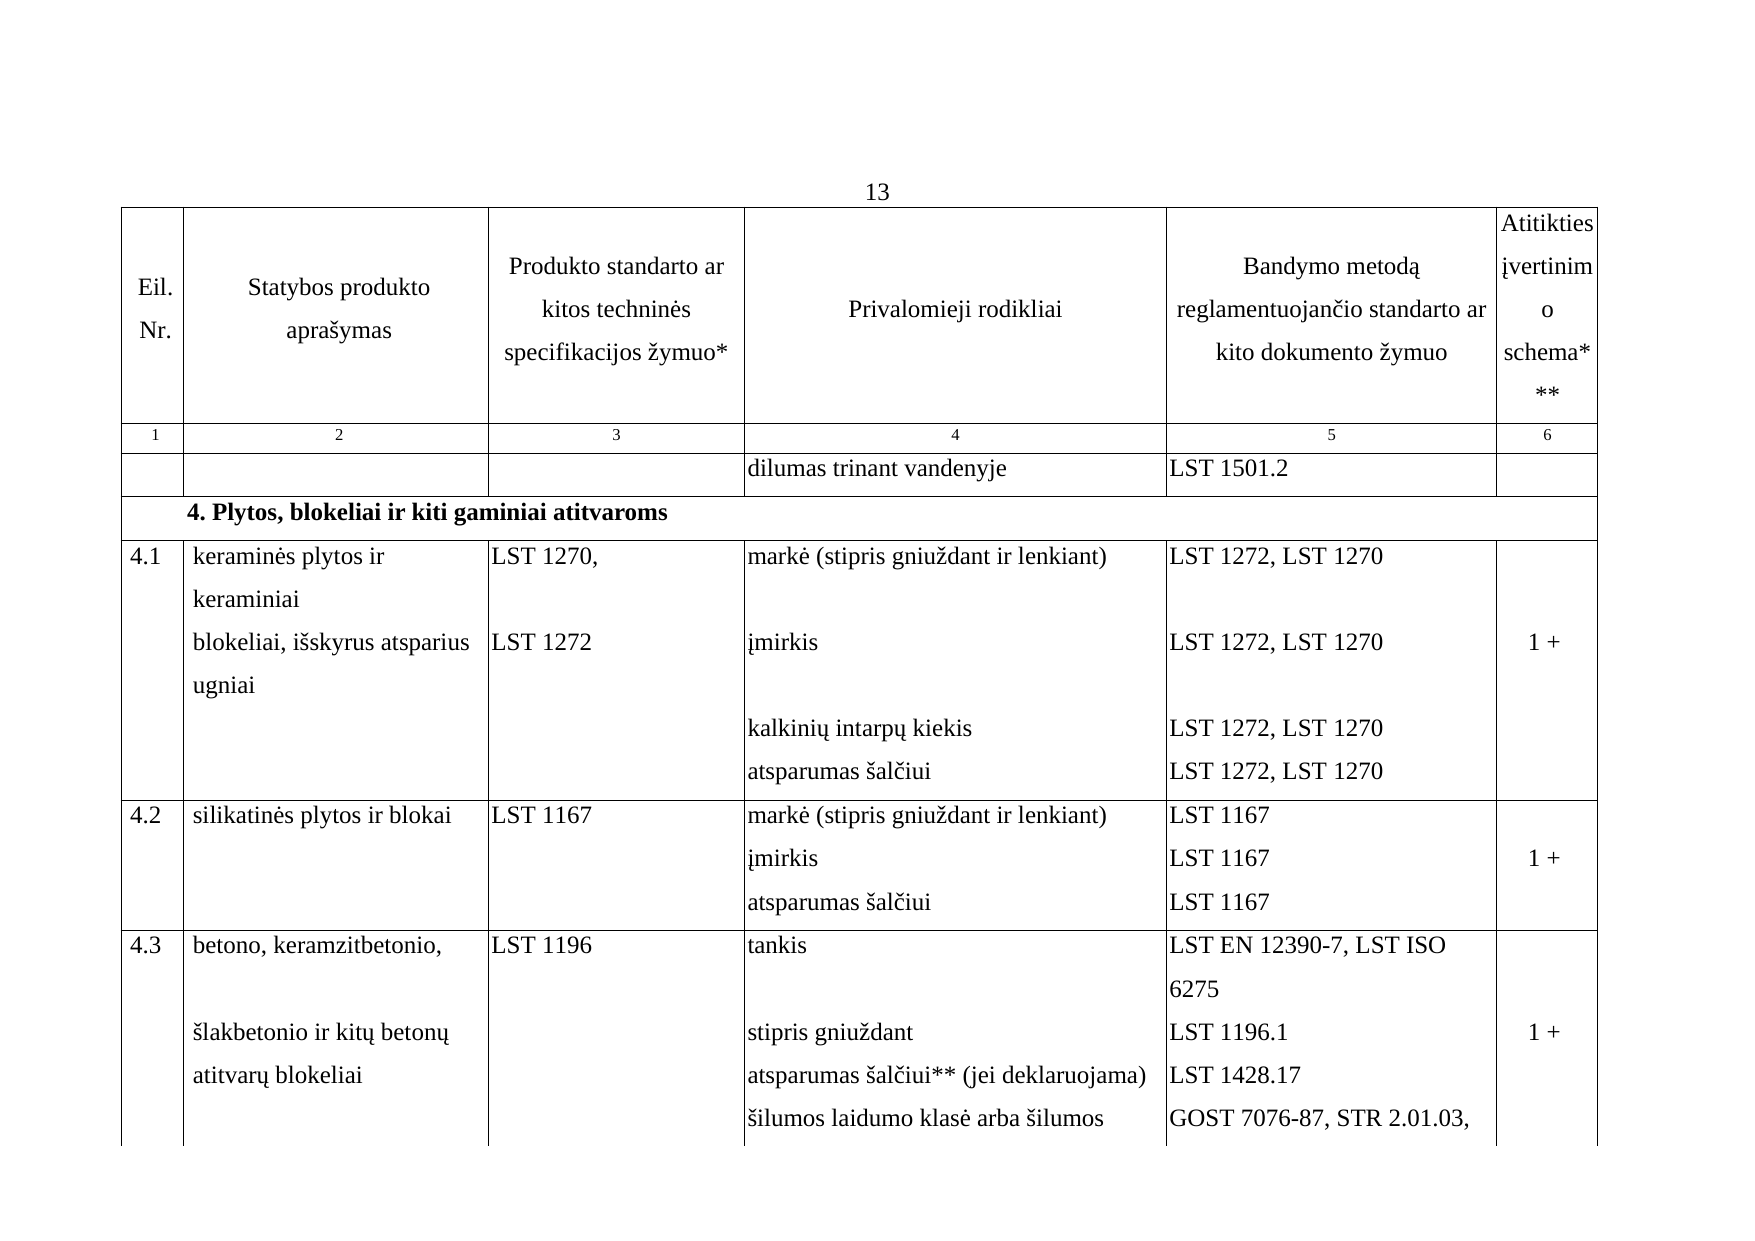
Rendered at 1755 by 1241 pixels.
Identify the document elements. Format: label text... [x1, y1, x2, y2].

table_cell [122, 1017, 183, 1060]
table_cell [122, 454, 183, 496]
table_cell [489, 1017, 744, 1060]
table_cell LST 1167 [1167, 844, 1496, 887]
table_cell 1 + [1497, 627, 1597, 713]
table_cell LST 1428.17 [1167, 1060, 1496, 1103]
table_cell 5 [1167, 424, 1496, 453]
table_header Statybos produkto aprašymas [184, 208, 488, 423]
table_cell 4.3 [122, 931, 183, 1017]
table_cell [489, 887, 744, 929]
table_cell LST 1272 [489, 627, 744, 713]
table_cell silikatinės plytos ir blokai [184, 801, 488, 843]
table_cell [122, 714, 183, 756]
table_cell atsparumas šalčiui [745, 756, 1166, 799]
table_cell [184, 714, 488, 756]
table_cell [1497, 497, 1597, 540]
table_cell [1497, 887, 1597, 929]
table_cell LST 1167 [489, 801, 744, 843]
table_cell šlakbetonio ir kitų betonų [184, 1017, 488, 1060]
table_cell markė (stipris gniuždant ir lenkiant) [745, 541, 1166, 627]
table_cell [489, 1060, 744, 1103]
table_cell [184, 844, 488, 887]
table_cell GOST 7076-87, STR 2.01.03, [1167, 1103, 1496, 1146]
table_cell tankis [745, 931, 1166, 1017]
table_cell kalkinių intarpų kiekis [745, 714, 1166, 756]
table_cell [1497, 1103, 1597, 1146]
table_cell 4. Plytos, blokeliai ir kiti gaminiai atitvaroms [184, 497, 1166, 540]
table_cell markė (stipris gniuždant ir lenkiant) [745, 801, 1166, 843]
table_cell [489, 844, 744, 887]
table_cell [122, 844, 183, 887]
table_cell LST 1272, LST 1270 [1167, 627, 1496, 713]
table_cell [122, 627, 183, 713]
table_cell [122, 497, 184, 540]
table_cell LST 1196.1 [1167, 1017, 1496, 1060]
table_cell LST 1501.2 [1167, 454, 1496, 496]
table_cell [1497, 931, 1597, 1017]
table_cell atsparumas šalčiui [745, 887, 1166, 929]
table_cell [1497, 714, 1597, 756]
table_cell 4.1 [122, 541, 183, 627]
table_cell [184, 756, 488, 799]
table_header Produkto standarto ar kitos techninės specifikacijos žymuo* [489, 208, 744, 423]
table_cell betono, keramzitbetonio, [184, 931, 488, 1017]
table_cell [1497, 541, 1597, 627]
table_cell 4.2 [122, 801, 183, 843]
table_cell 3 [489, 424, 744, 453]
table_cell LST 1167 [1167, 801, 1496, 843]
table_cell 6 [1497, 424, 1597, 453]
table_cell dilumas trinant vandenyje [745, 454, 1166, 496]
table_cell LST EN 12390-7, LST ISO 6275 [1167, 931, 1496, 1017]
table_cell atitvarų blokeliai [184, 1060, 488, 1103]
table_cell [122, 756, 183, 799]
table_cell [1166, 497, 1497, 540]
table_cell [1497, 454, 1597, 496]
table_cell [489, 454, 744, 496]
table_cell [1497, 801, 1597, 843]
table_cell LST 1272, LST 1270 [1167, 756, 1496, 799]
table_cell LST 1272, LST 1270 [1167, 541, 1496, 627]
table_header Privalomieji rodikliai [745, 208, 1166, 423]
table_cell stipris gniuždant [745, 1017, 1166, 1060]
table_cell LST 1196 [489, 931, 744, 1017]
table_header Bandymo metodą reglamentuojančio standarto ar kito dokumento žymuo [1167, 208, 1496, 423]
table_cell LST 1167 [1167, 887, 1496, 929]
table_cell [489, 714, 744, 756]
table_cell 1 [122, 424, 183, 453]
table_cell įmirkis [745, 627, 1166, 713]
table_cell LST 1272, LST 1270 [1167, 714, 1496, 756]
table_cell blokeliai, išskyrus atsparius ugniai [184, 627, 488, 713]
table_cell [122, 1103, 183, 1146]
table_cell [184, 454, 488, 496]
table_cell [489, 756, 744, 799]
table_cell LST 1270, [489, 541, 744, 627]
table_cell [1497, 1060, 1597, 1103]
table_cell [184, 887, 488, 929]
table_cell atsparumas šalčiui** (jei deklaruojama) [745, 1060, 1166, 1103]
table_cell [1497, 756, 1597, 799]
table_cell 4 [745, 424, 1166, 453]
table_cell [184, 1103, 488, 1146]
table_cell 1 + [1497, 1017, 1597, 1060]
table_header Eil. Nr. [122, 208, 183, 423]
table_cell [122, 887, 183, 929]
table_header Atitikties įvertinimo schema*** [1497, 208, 1597, 423]
table_cell šilumos laidumo klasė arba šilumos [745, 1103, 1166, 1146]
table_cell keraminės plytos ir keraminiai [184, 541, 488, 627]
table_cell 2 [184, 424, 488, 453]
table_cell [122, 1060, 183, 1103]
table_cell įmirkis [745, 844, 1166, 887]
table_cell 1 + [1497, 844, 1597, 887]
table_cell [489, 1103, 744, 1146]
